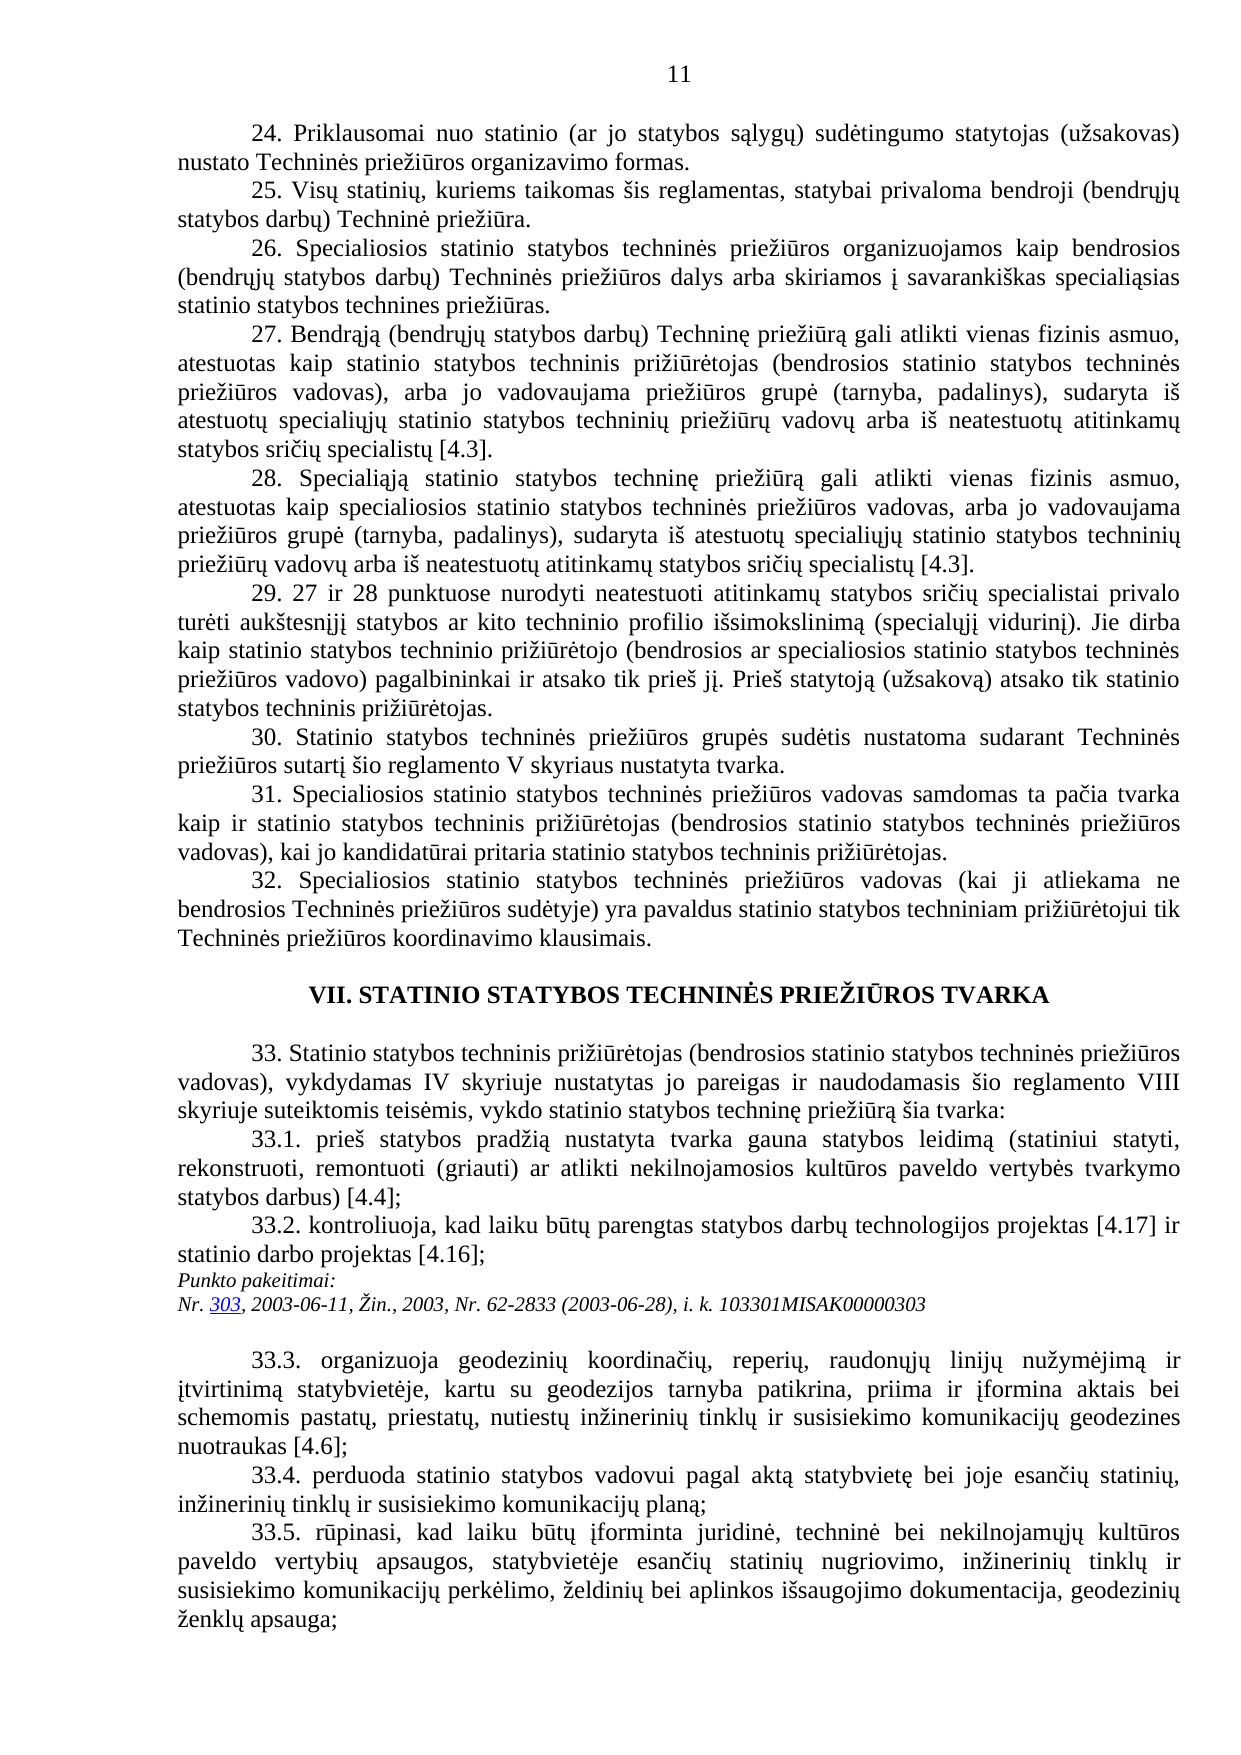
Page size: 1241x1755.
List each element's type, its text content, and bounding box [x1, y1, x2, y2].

text 24. Priklausomai nuo statinio (ar jo statybos sąlygų) sudėtingumo statytojas (užsakovas) nustato Techninės priežiūros organizavimo formas. [177, 118, 1181, 176]
text VII. STATINIO STATYBOS TECHNINĖS PRIEŽIŪROS TVARKA [177, 981, 1181, 1009]
text 33. Statinio statybos techninis prižiūrėtojas (bendrosios statinio statybos techninės priežiūros vadovas), vykdydamas IV skyriuje nustatytas jo pareigas ir naudodamasis šio reglamento VIII skyriuje suteiktomis teisėmis, vykdo statinio statybos techninę priežiūrą šia tvarka: [177, 1038, 1181, 1124]
text 25. Visų statinių, kuriems taikomas šis reglamentas, statybai privaloma bendroji (bendrųjų statybos darbų) Techninė priežiūra. [177, 176, 1181, 233]
text 29. 27 ir 28 punktuose nurodyti neatestuoti atitinkamų statybos sričių specialistai privalo turėti aukštesnįjį statybos ar kito techninio profilio išsimokslinimą (specialųjį vidurinį). Jie dirba kaip statinio statybos techninio prižiūrėtojo (bendrosios ar specialiosios statinio statybos techninės priežiūros vadovo) pagalbininkai ir atsako tik prieš jį. Prieš statytoją (užsakovą) atsako tik statinio statybos techninis prižiūrėtojas. [177, 578, 1181, 722]
text Punkto pakeitimai: [177, 1268, 1181, 1292]
text 33.1. prieš statybos pradžią nustatyta tvarka gauna statybos leidimą (statiniui statyti, rekonstruoti, remontuoti (griauti) ar atlikti nekilnojamosios kultūros paveldo vertybės tvarkymo statybos darbus) [4.4]; [177, 1124, 1181, 1211]
text 30. Statinio statybos techninės priežiūros grupės sudėtis nustatoma sudarant Techninės priežiūros sutartį šio reglamento V skyriaus nustatyta tvarka. [177, 722, 1181, 779]
text 31. Specialiosios statinio statybos techninės priežiūros vadovas samdomas ta pačia tvarka kaip ir statinio statybos techninis prižiūrėtojas (bendrosios statinio statybos techninės priežiūros vadovas), kai jo kandidatūrai pritaria statinio statybos techninis prižiūrėtojas. [177, 779, 1181, 866]
text 26. Specialiosios statinio statybos techninės priežiūros organizuojamos kaip bendrosios (bendrųjų statybos darbų) Techninės priežiūros dalys arba skiriamos į savarankiškas specialiąsias statinio statybos technines priežiūras. [177, 233, 1181, 319]
text 33.2. kontroliuoja, kad laiku būtų parengtas statybos darbų technologijos projektas [4.17] ir statinio darbo projektas [4.16]; [177, 1211, 1181, 1268]
text 32. Specialiosios statinio statybos techninės priežiūros vadovas (kai ji atliekama ne bendrosios Techninės priežiūros sudėtyje) yra pavaldus statinio statybos techniniam prižiūrėtojui tik Techninės priežiūros koordinavimo klausimais. [177, 866, 1181, 952]
text 28. Specialiąją statinio statybos techninę priežiūrą gali atlikti vienas fizinis asmuo, atestuotas kaip specialiosios statinio statybos techninės priežiūros vadovas, arba jo vadovaujama priežiūros grupė (tarnyba, padalinys), sudaryta iš atestuotų specialiųjų statinio statybos techninių priežiūrų vadovų arba iš neatestuotų atitinkamų statybos sričių specialistų [4.3]. [177, 463, 1181, 578]
text 33.5. rūpinasi, kad laiku būtų įforminta juridinė, techninė bei nekilnojamųjų kultūros paveldo vertybių apsaugos, statybvietėje esančių statinių nugriovimo, inžinerinių tinklų ir susisiekimo komunikacijų perkėlimo, želdinių bei aplinkos išsaugojimo dokumentacija, geodezinių ženklų apsauga; [177, 1517, 1181, 1632]
text 33.4. perduoda statinio statybos vadovui pagal aktą statybvietę bei joje esančių statinių, inžinerinių tinklų ir susisiekimo komunikacijų planą; [177, 1460, 1181, 1517]
text 27. Bendrąją (bendrųjų statybos darbų) Techninę priežiūrą gali atlikti vienas fizinis asmuo, atestuotas kaip statinio statybos techninis prižiūrėtojas (bendrosios statinio statybos techninės priežiūros vadovas), arba jo vadovaujama priežiūros grupė (tarnyba, padalinys), sudaryta iš atestuotų specialiųjų statinio statybos techninių priežiūrų vadovų arba iš neatestuotų atitinkamų statybos sričių specialistų [4.3]. [177, 319, 1181, 463]
text 33.3. organizuoja geodezinių koordinačių, reperių, raudonųjų linijų nužymėjimą ir įtvirtinimą statybvietėje, kartu su geodezijos tarnyba patikrina, priima ir įformina aktais bei schemomis pastatų, priestatų, nutiestų inžinerinių tinklų ir susisiekimo komunikacijų geodezines nuotraukas [4.6]; [177, 1345, 1181, 1460]
text Nr. 303, 2003-06-11, Žin., 2003, Nr. 62-2833 (2003-06-28), i. k. 103301MISAK00000303 [177, 1292, 1181, 1316]
